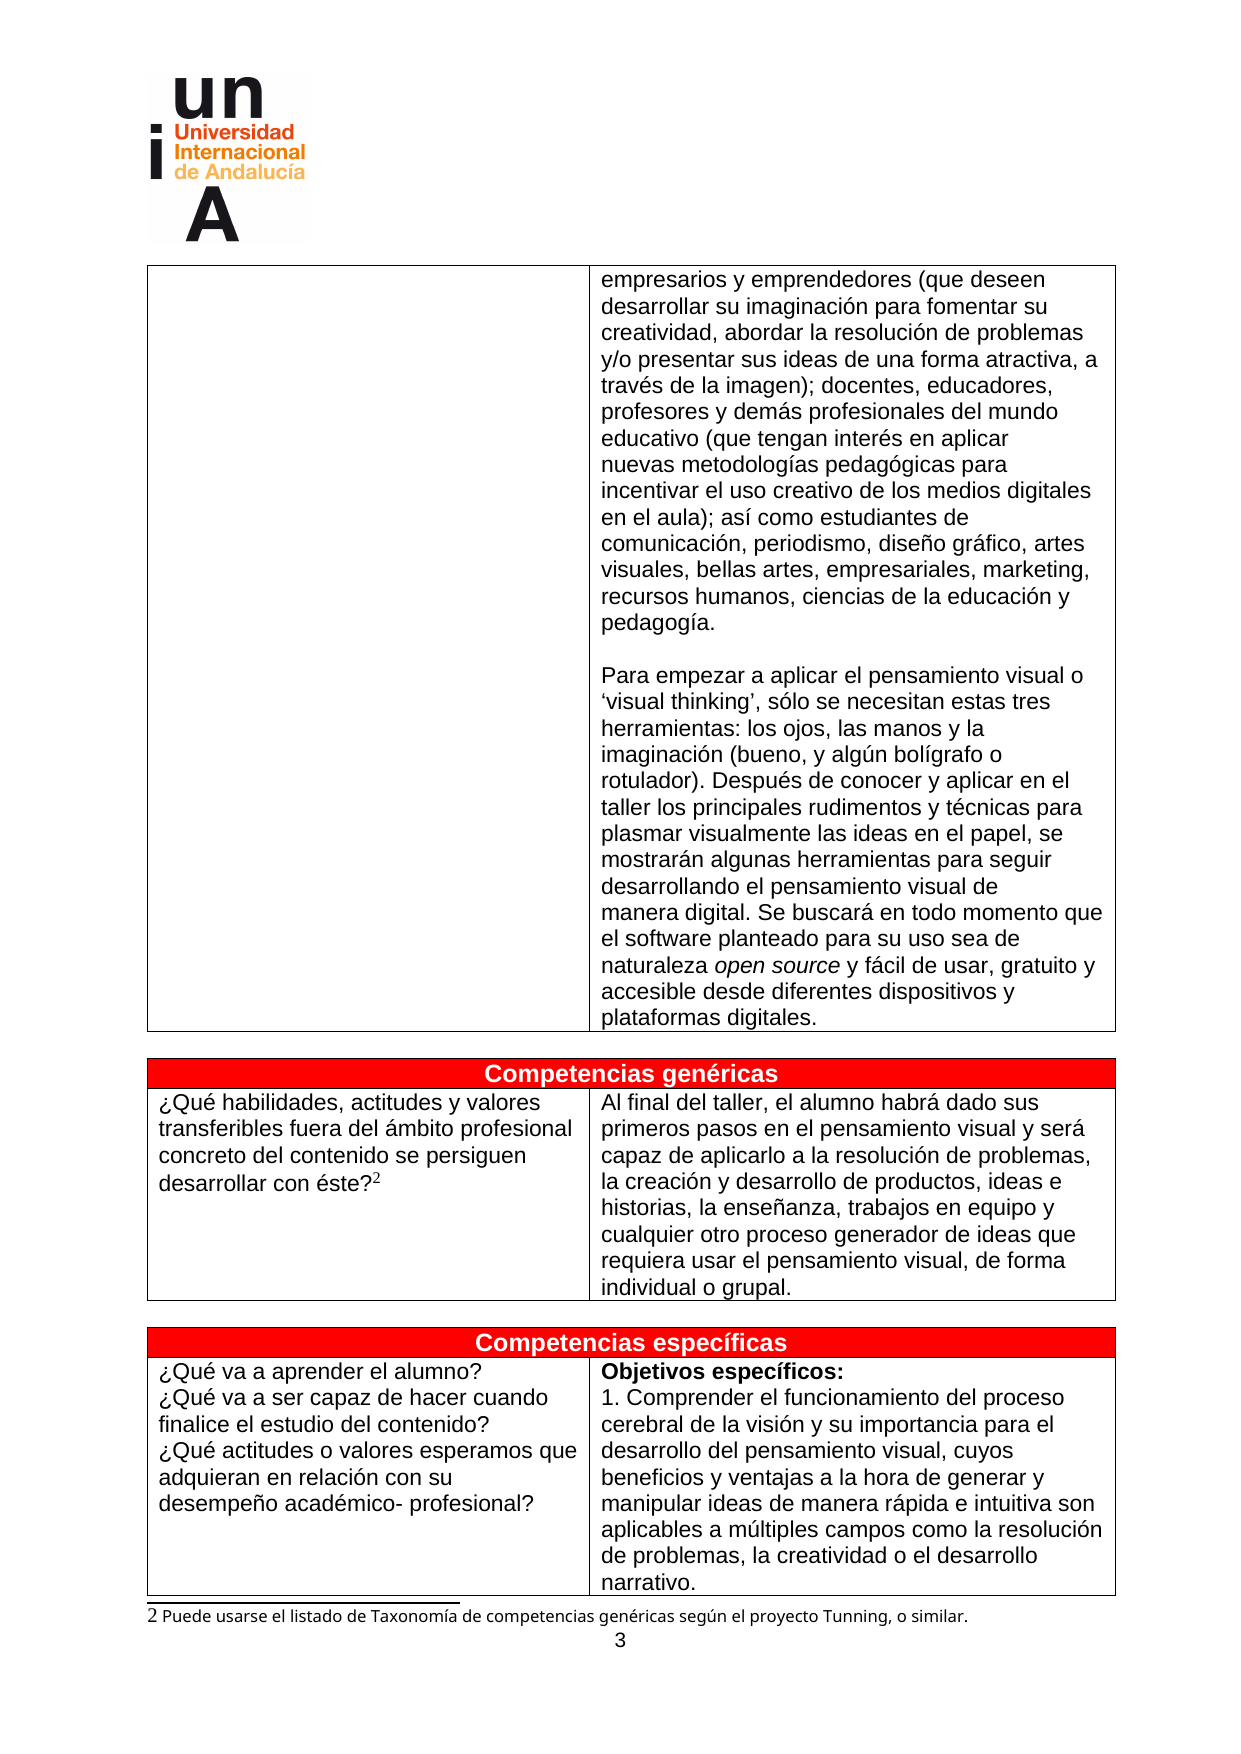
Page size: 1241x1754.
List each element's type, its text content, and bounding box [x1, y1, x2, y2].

table_cell Al final del taller, el alumno habrá dado sus primeros pasos en el pensamiento visual y será capaz de aplicarlo a la resolución de problemas, la creación y desarrollo de productos, ideas e historias, la enseñanza, trabajos en equipo y cualquier otro proceso generador de ideas que requiera usar el pensamiento visual, de forma individual o grupal. [590, 1089, 1115, 1300]
table_cell empresarios y emprendedores (que deseen desarrollar su imaginación para fomentar su creatividad, abordar la resolución de problemas y/o presentar sus ideas de una forma atractiva, a través de la imagen); docentes, educadores, profesores y demás profesionales del mundo educativo (que tengan interés en aplicar nuevas metodologías pedagógicas para incentivar el uso creativo de los medios digitales en el aula); así como estudiantes de comunicación, periodismo, diseño gráfico, artes visuales, bellas artes, empresariales, marketing, recursos humanos, ciencias de la educación y pedagogía. Para empezar a aplicar el pensamiento visual o ‘visual thinking’, sólo se necesitan estas tres herramientas: los ojos, las manos y la imaginación (bueno, y algún bolígrafo o rotulador). Después de conocer y aplicar en el taller los principales rudimentos y técnicas para plasmar visualmente las ideas en el papel, se mostrarán algunas herramientas para seguir desarrollando el pensamiento visual de manera digital. Se buscará en todo momento que el software planteado para su uso sea de naturaleza open source y fácil de usar, gratuito y accesible desde diferentes dispositivos y plataformas digitales. [590, 266, 1115, 1031]
table_cell Objetivos específicos: 1. Comprender el funcionamiento del proceso cerebral de la visión y su importancia para el desarrollo del pensamiento visual, cuyos beneficios y ventajas a la hora de generar y manipular ideas de manera rápida e intuitiva son aplicables a múltiples campos como la resolución de problemas, la creatividad o el desarrollo narrativo. [590, 1358, 1115, 1595]
table_header Competencias genéricas [148, 1059, 1115, 1088]
table_cell [148, 266, 589, 1031]
table_header Competencias específicas [148, 1328, 1115, 1357]
table_cell ¿Qué va a aprender el alumno? ¿Qué va a ser capaz de hacer cuando finalice el estudio del contenido? ¿Qué actitudes o valores esperamos que adquieran en relación con su desempeño académico- profesional? [148, 1358, 589, 1595]
table_cell ¿Qué habilidades, actitudes y valores transferibles fuera del ámbito profesional concreto del contenido se persiguen desarrollar con éste? [148, 1089, 589, 1300]
